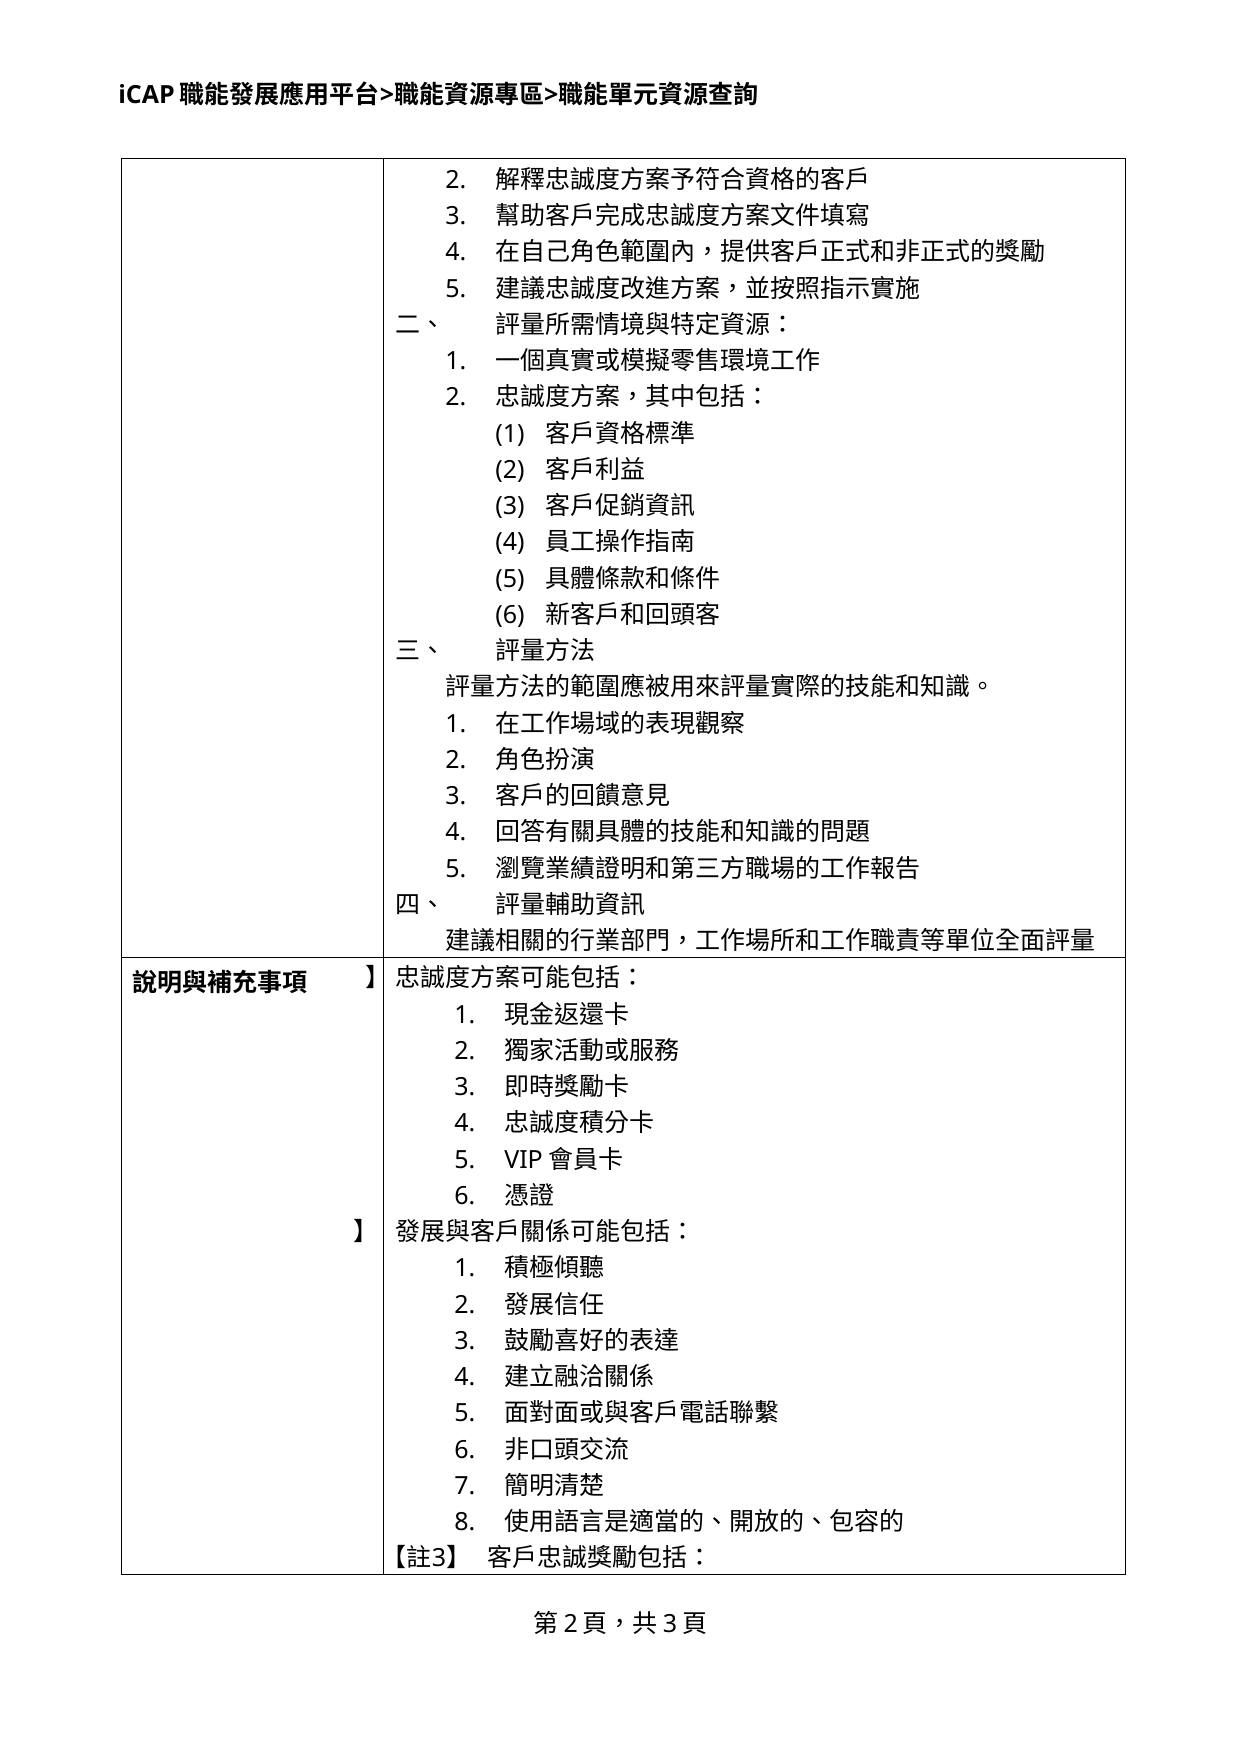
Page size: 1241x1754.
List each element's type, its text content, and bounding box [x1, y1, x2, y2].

table_cell 說明與補充事項 [122, 958, 383, 1574]
table_cell 忠誠度方案可能包括： 現金返還卡 獨家活動或服務 即時獎勵卡 忠誠度積分卡 VIP會員卡 憑證 發展與客戶關係可能包括： 積極傾聽 發展信任 鼓勵喜好的表達 建立融洽關係 面對面或與客戶電話聯繫 非口頭交流 簡明清楚 使用語言是適當的、開放的、包容的 客戶忠誠獎勵包括： 優惠價格 免費禮品 特殊活動的邀請 [384, 958, 1125, 1574]
table_cell 評量之關鍵面向/職能證明之證據 客戶資格、優惠、期限和不同客戶忠誠度方案的條件 解釋忠誠度方案予符合資格的客戶 幫助客戶完成忠誠度方案文件填寫 在自己角色範圍內，提供客戶正式和非正式的獎勵 建議忠誠度改進方案，並按照指示實施 評量所需情境與特定資源： 一個真實或模擬零售環境工作 忠誠度方案，其中包括： 客戶資格標準 客戶利益 客戶促銷資訊 員工操作指南 具體條款和條件 新客戶和回頭客 評量方法 評量方法的範圍應被用來評量實際的技能和知識。 在工作場域的表現觀察 角色扮演 客戶的回饋意見 回答有關具體的技能和知識的問題 瀏覽業績證明和第三方職場的工作報告 評量輔助資訊 建議相關的行業部門，工作場所和工作職責等單位全面評量 [384, 159, 1125, 957]
table_cell [122, 159, 383, 957]
